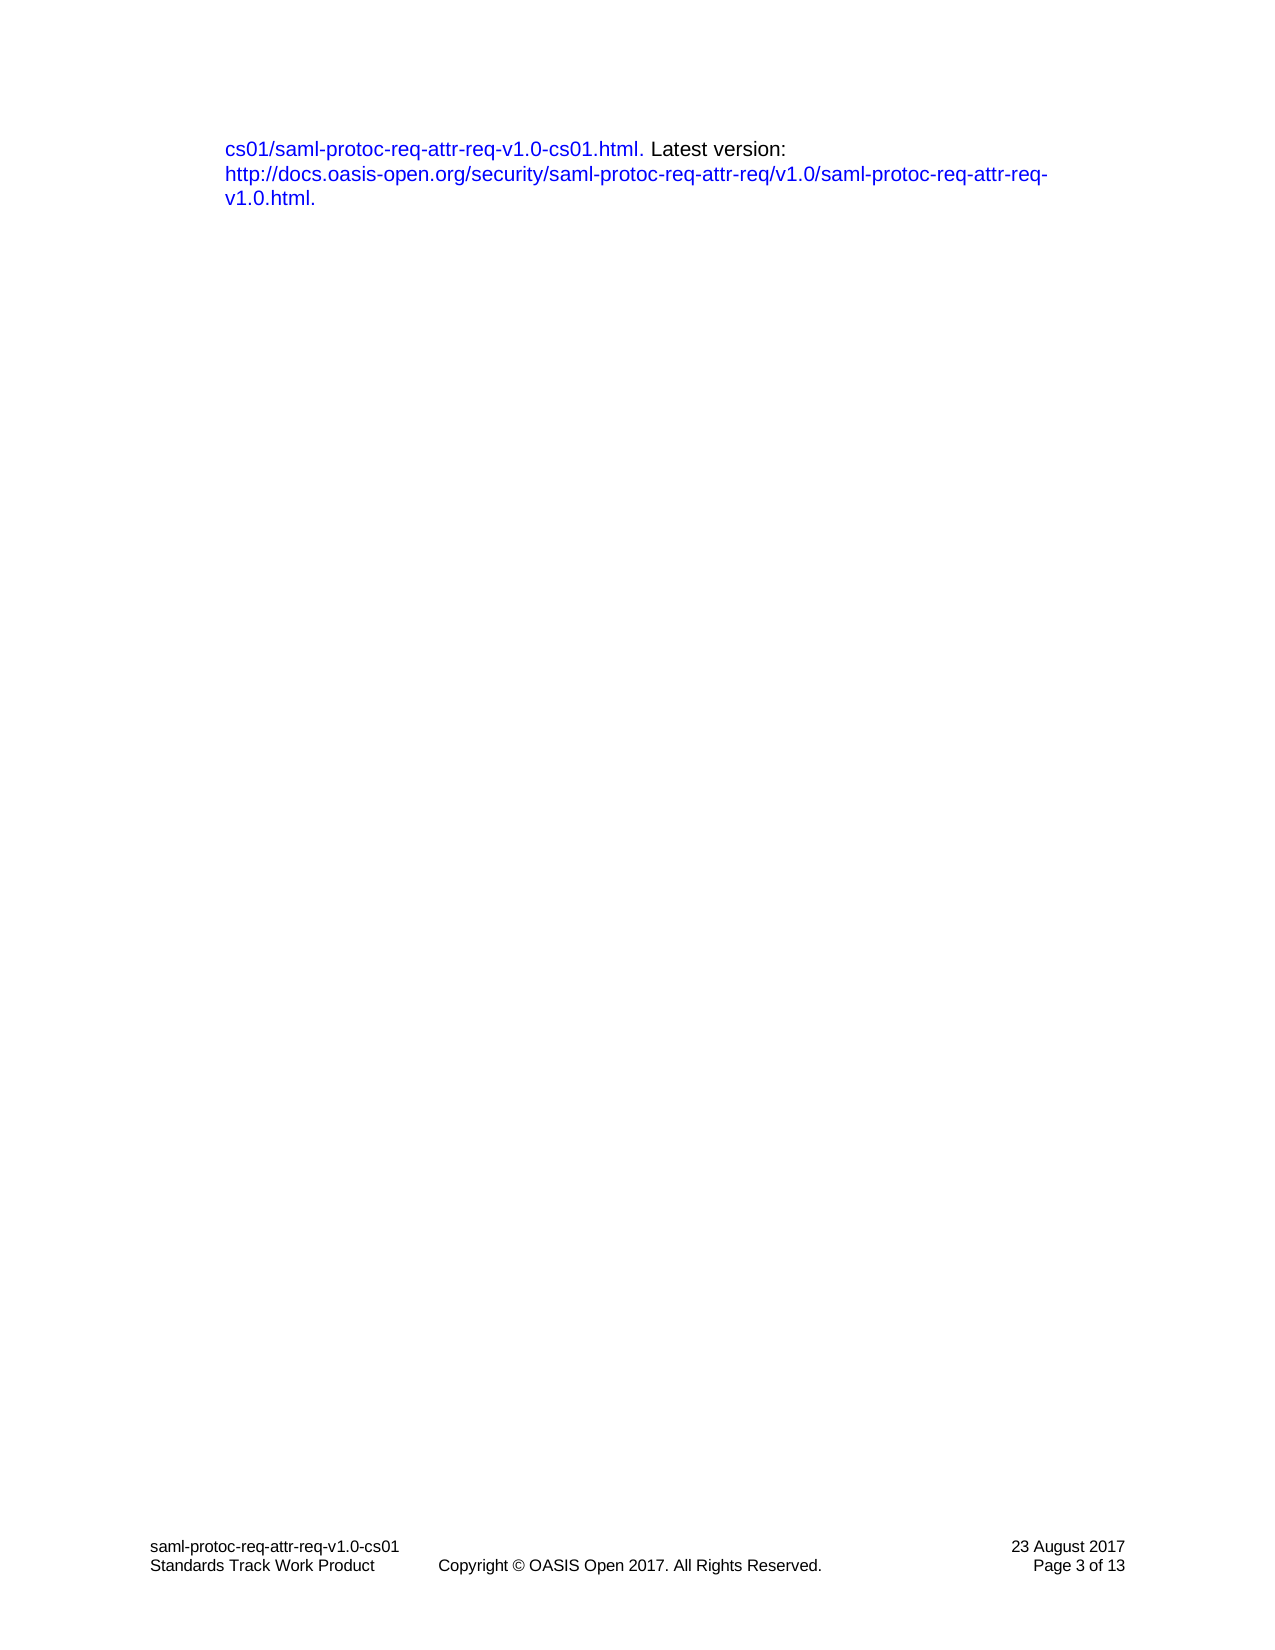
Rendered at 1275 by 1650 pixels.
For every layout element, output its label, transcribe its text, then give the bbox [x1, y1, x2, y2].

title cs01/saml-protoc-req-attr-req-v1.0-cs01.html. Latest version: http://docs.oasis-open.org/security/saml-protoc-req-attr-req/v1.0/saml-protoc-req-attr-req-v1.0.html. [225, 137, 1125, 209]
